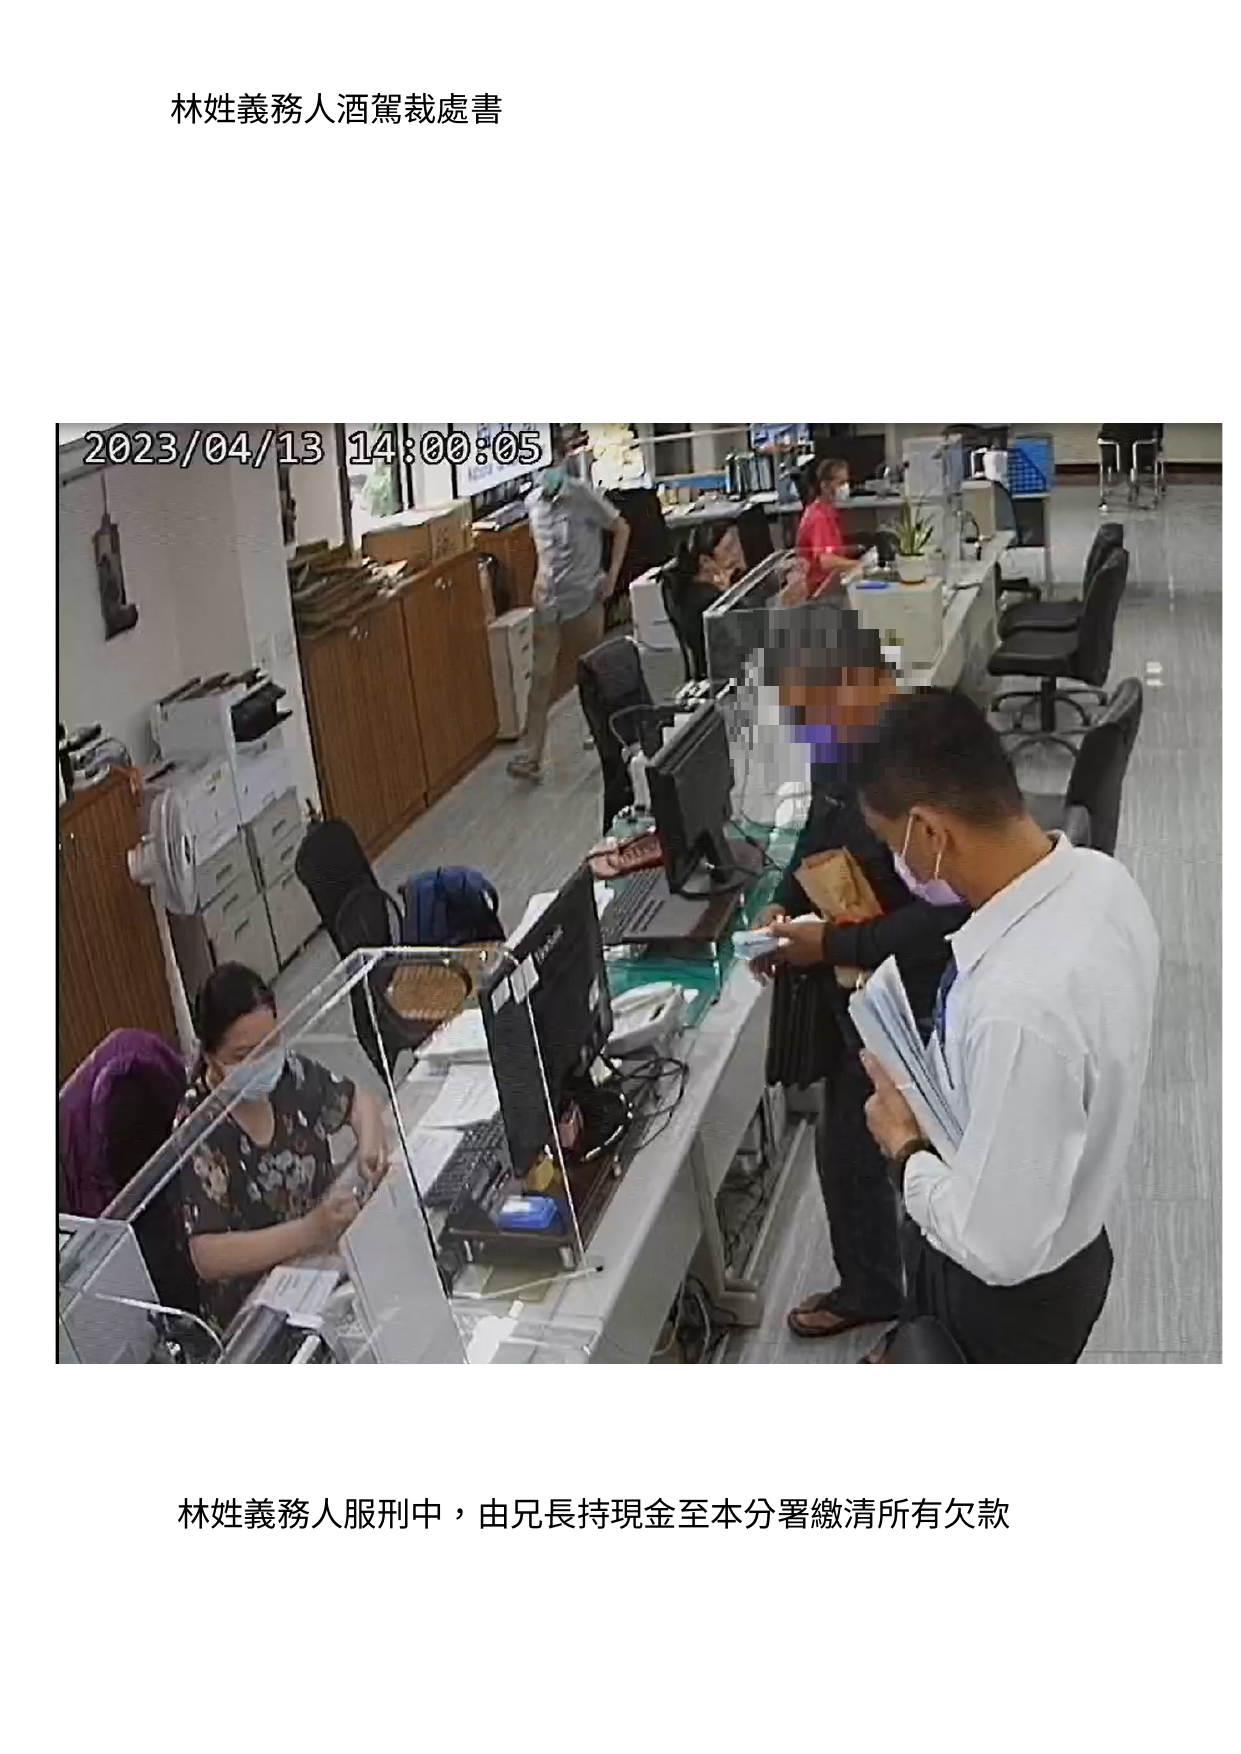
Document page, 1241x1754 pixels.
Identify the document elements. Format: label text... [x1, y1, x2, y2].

text 林姓義務人酒駕裁處書 [148, 71, 1122, 146]
text 林姓義務人服刑中，由兄長持現金至本分署繳清所有欠款 [148, 1475, 1122, 1550]
picture [55, 423, 1223, 1365]
